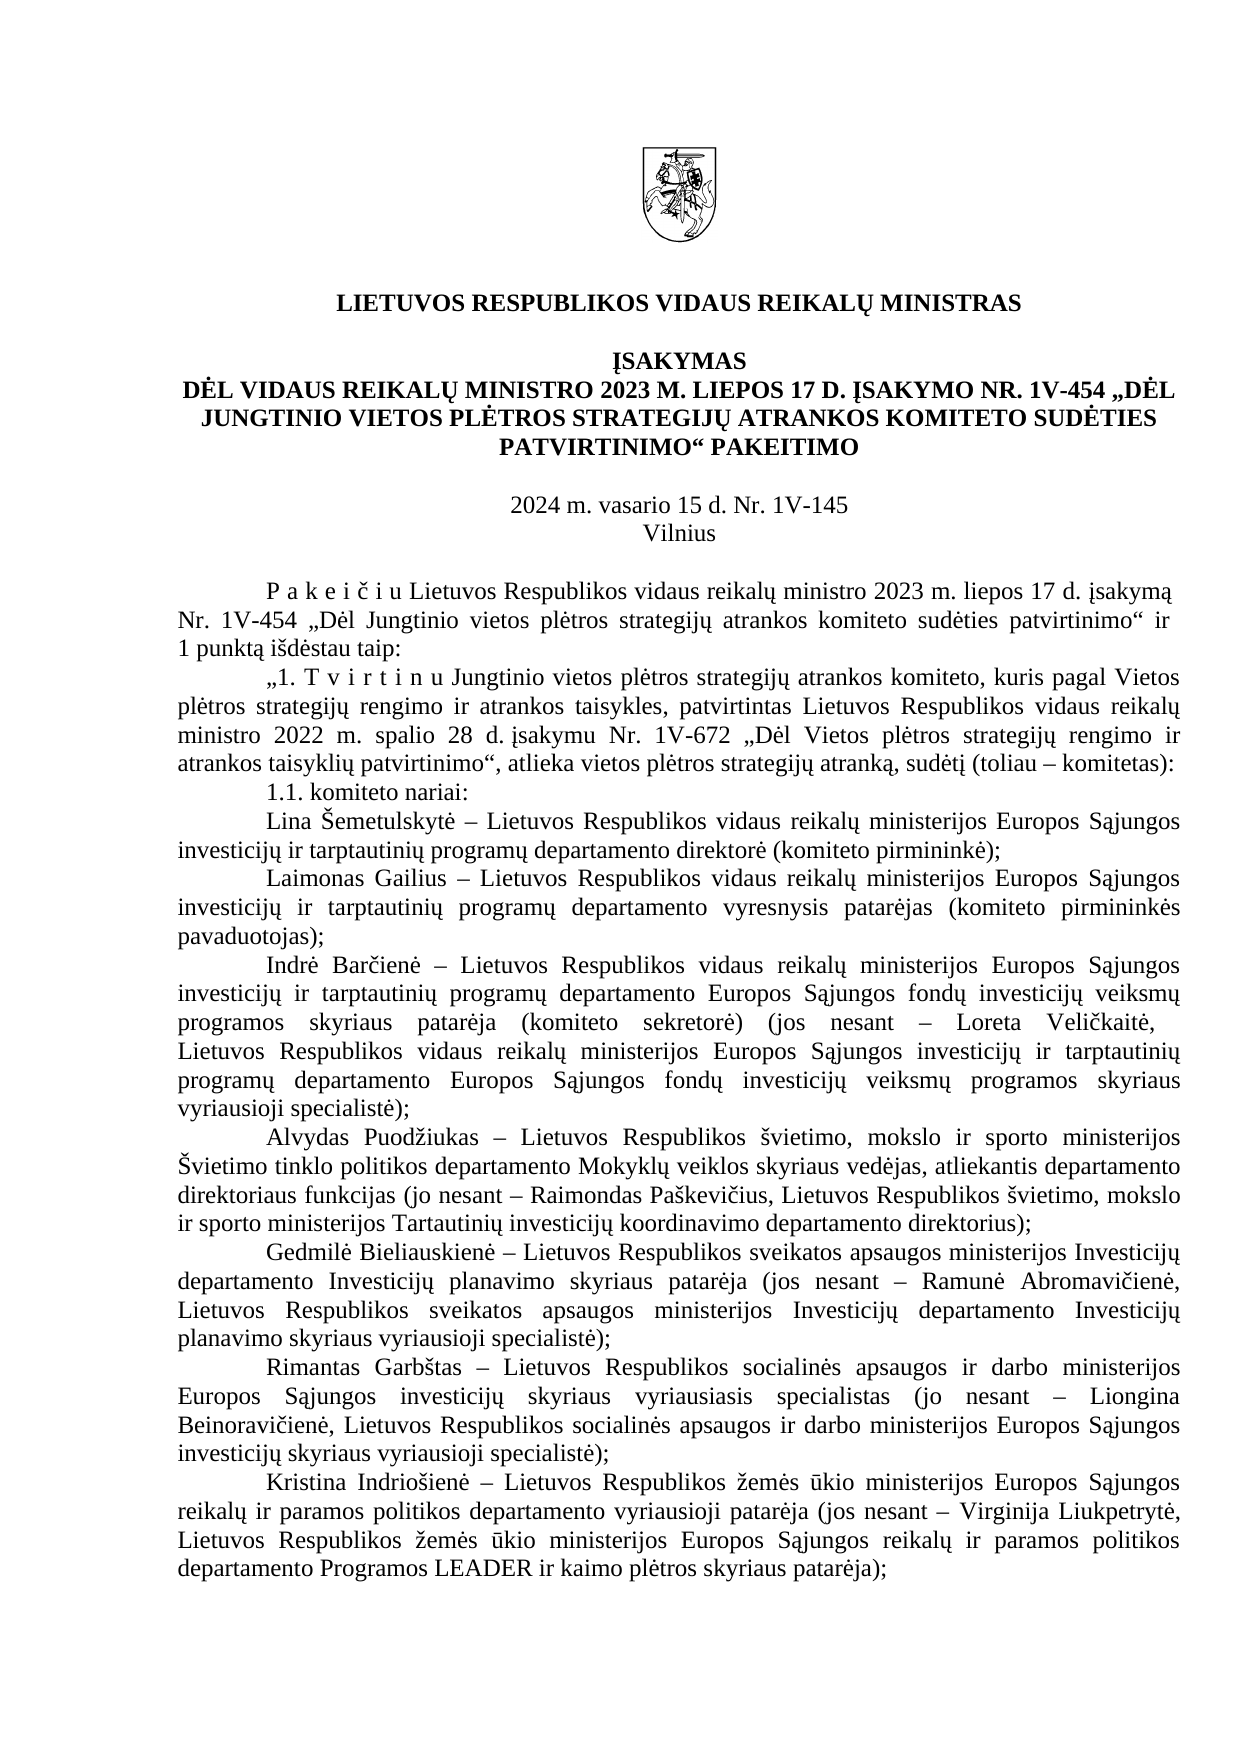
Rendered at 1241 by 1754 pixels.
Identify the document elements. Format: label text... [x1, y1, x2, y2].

text Kristina Indriošienė – Lietuvos Respublikos žemės ūkio ministerijos Europos Sąjungos reikalų ir paramos politikos departamento vyriausioji patarėja (jos nesant – Virginija Liukpetrytė, Lietuvos Respublikos žemės ūkio ministerijos Europos Sąjungos reikalų ir paramos politikos departamento Programos LEADER ir kaimo plėtros skyriaus patarėja); [177, 1467, 1181, 1582]
text ĮSAKYMAS [177, 346, 1181, 375]
text Indrė Barčienė – Lietuvos Respublikos vidaus reikalų ministerijos Europos Sąjungos investicijų ir tarptautinių programų departamento Europos Sąjungos fondų investicijų veiksmų programos skyriaus patarėja (komiteto sekretorė) (jos nesant – Loreta Veličkaitė, Lietuvos Respublikos vidaus reikalų ministerijos Europos Sąjungos investicijų ir tarptautinių programų departamento Europos Sąjungos fondų investicijų veiksmų programos skyriaus vyriausioji specialistė); [177, 950, 1181, 1122]
text 1.1. komiteto nariai: [177, 777, 1181, 806]
text Vilnius [177, 518, 1181, 547]
text Laimonas Gailius – Lietuvos Respublikos vidaus reikalų ministerijos Europos Sąjungos investicijų ir tarptautinių programų departamento vyresnysis patarėjas (komiteto pirmininkės pavaduotojas); [177, 863, 1181, 950]
text Rimantas Garbštas – Lietuvos Respublikos socialinės apsaugos ir darbo ministerijos Europos Sąjungos investicijų skyriaus vyriausiasis specialistas (jo nesant – Liongina Beinoravičienė, Lietuvos Respublikos socialinės apsaugos ir darbo ministerijos Europos Sąjungos investicijų skyriaus vyriausioji specialistė); [177, 1352, 1181, 1467]
text Lina Šemetulskytė – Lietuvos Respublikos vidaus reikalų ministerijos Europos Sąjungos investicijų ir tarptautinių programų departamento direktorė (komiteto pirmininkė); [177, 806, 1181, 863]
text DĖL VIDAUS REIKALŲ MINISTRO 2023 M. LIEPOS 17 D. ĮSAKYMO NR. 1V-454 „DĖL JUNGTINIO VIETOS PLĖTROS STRATEGIJŲ ATRANKOS KOMITETO SUDĖTIES PATVIRTINIMO“ PAKEITIMO [177, 375, 1181, 461]
text „1. T v i r t i n u Jungtinio vietos plėtros strategijų atrankos komiteto, kuris pagal Vietos plėtros strategijų rengimo ir atrankos taisykles, patvirtintas Lietuvos Respublikos vidaus reikalų ministro 2022 m. spalio 28 d. įsakymu Nr. 1V-672 „Dėl Vietos plėtros strategijų rengimo ir atrankos taisyklių patvirtinimo“, atlieka vietos plėtros strategijų atranką, sudėtį (toliau – komitetas): [177, 662, 1181, 777]
text LIETUVOS RESPUBLIKOS VIDAUS REIKALŲ MINISTRAS [177, 280, 1181, 317]
text Gedmilė Bieliauskienė – Lietuvos Respublikos sveikatos apsaugos ministerijos Investicijų departamento Investicijų planavimo skyriaus patarėja (jos nesant – Ramunė Abromavičienė, Lietuvos Respublikos sveikatos apsaugos ministerijos Investicijų departamento Investicijų planavimo skyriaus vyriausioji specialistė); [177, 1237, 1181, 1352]
text 2024 m. vasario 15 d. Nr. 1V-145 [177, 490, 1181, 518]
text P a k e i č i u Lietuvos Respublikos vidaus reikalų ministro 2023 m. liepos 17 d. įsakymą Nr. 1V-454 „Dėl Jungtinio vietos plėtros strategijų atrankos komiteto sudėties patvirtinimo“ ir 1 punktą išdėstau taip: [177, 576, 1181, 662]
text Alvydas Puodžiukas – Lietuvos Respublikos švietimo, mokslo ir sporto ministerijos Švietimo tinklo politikos departamento Mokyklų veiklos skyriaus vedėjas, atliekantis departamento direktoriaus funkcijas (jo nesant – Raimondas Paškevičius, Lietuvos Respublikos švietimo, mokslo ir sporto ministerijos Tartautinių investicijų koordinavimo departamento direktorius); [177, 1122, 1181, 1237]
